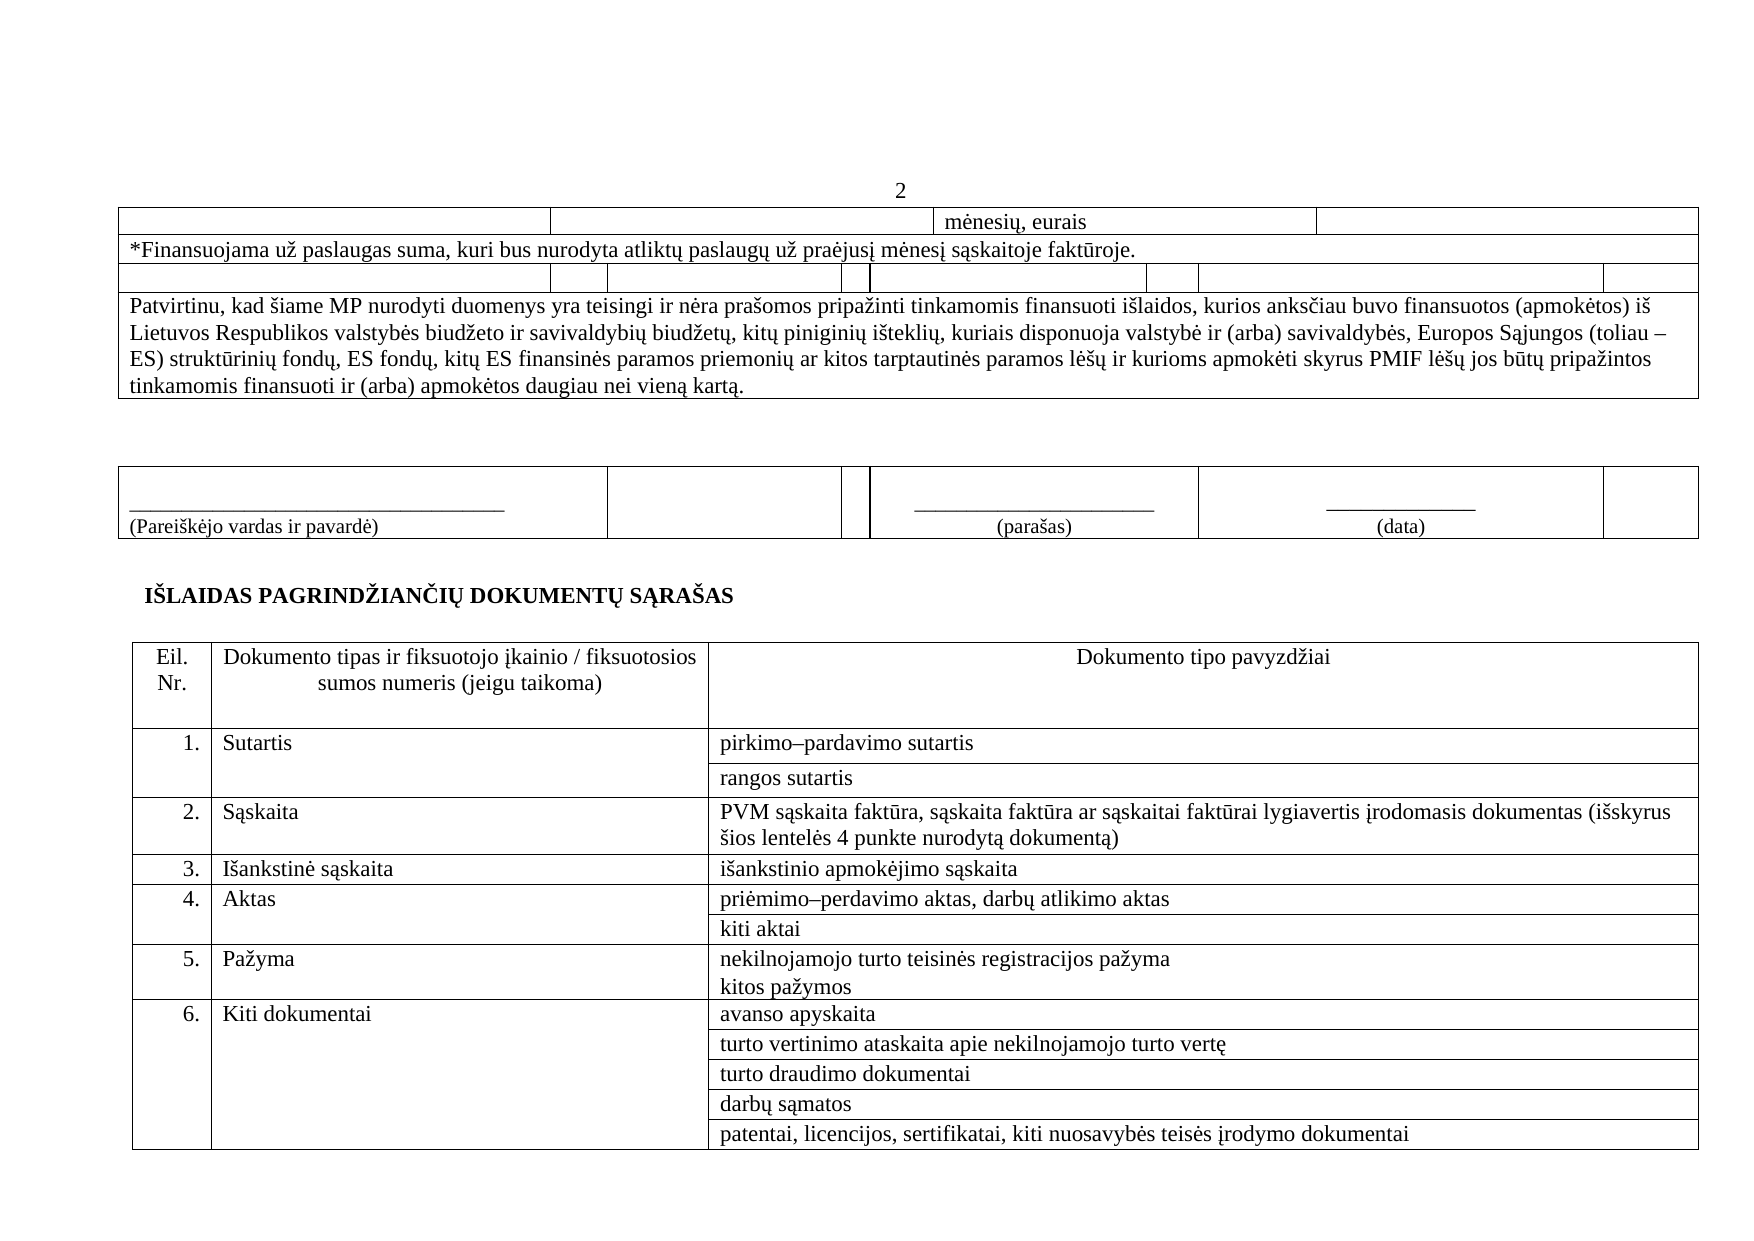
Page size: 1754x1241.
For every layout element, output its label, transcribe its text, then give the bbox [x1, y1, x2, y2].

table_cell [133, 612, 211, 642]
table_cell 5. [133, 945, 211, 999]
table_cell [211, 612, 709, 642]
table_cell _____________ (data) [1199, 467, 1603, 538]
table_cell [842, 264, 869, 292]
table_cell [1604, 264, 1698, 292]
table_cell 6. [133, 1000, 211, 1149]
table_cell [870, 427, 1198, 466]
table_header IŠLAIDAS PAGRINDŽIANČIŲ DOKUMENTŲ SĄRAŠAS [133, 582, 1698, 612]
table_cell [1199, 427, 1603, 466]
table_cell [119, 264, 550, 292]
table_cell [1147, 264, 1198, 292]
table_cell [118, 427, 607, 466]
table_cell [1199, 264, 1603, 292]
table_cell [551, 264, 607, 292]
table_cell [1199, 399, 1603, 427]
table_cell [118, 399, 550, 427]
table_cell 1. [133, 729, 211, 797]
table_cell kitos pažymos [709, 972, 1698, 999]
table_cell ____________________________________ (Pareiškėjo vardas ir pavardė) [119, 467, 607, 538]
table_cell Sąskaita [212, 798, 708, 854]
table_cell mėnesių, eurais [934, 208, 1316, 234]
table_cell [1317, 208, 1698, 234]
table_cell darbų sąmatos [709, 1090, 1698, 1119]
table_cell Patvirtinu, kad šiame MP nurodyti duomenys yra teisingi ir nėra prašomos pripažinti tinkamomis finansuoti išlaidos, kurios anksčiau buvo finansuotos (apmokėtos) iš Lietuvos Respublikos valstybės biudžeto ir savivaldybių biudžetų, kitų piniginių išteklių, kuriais disponuoja valstybė ir (arba) savivaldybės, Europos Sąjungos (toliau – ES) struktūrinių fondų, ES fondų, kitų ES finansinės paramos priemonių ar kitos tarptautinės paramos lėšų ir kurioms apmokėti skyrus PMIF lėšų jos būtų pripažintos tinkamomis finansuoti ir (arba) apmokėtos daugiau nei vieną kartą. [119, 293, 1698, 398]
table_cell Kiti dokumentai [212, 1000, 708, 1149]
table_cell [709, 612, 1698, 642]
table_cell _______________________ (parašas) [871, 467, 1198, 538]
table_cell avanso apyskaita [709, 1000, 1698, 1029]
table_cell [119, 208, 550, 234]
table_cell [550, 399, 607, 427]
table_cell [842, 399, 870, 427]
table_cell [607, 399, 842, 427]
table_cell nekilnojamojo turto teisinės registracijos pažyma [709, 945, 1698, 972]
table_cell kiti aktai [709, 915, 1698, 944]
table_cell [608, 467, 841, 538]
table_cell 2. [133, 798, 211, 854]
table_cell [1603, 427, 1699, 466]
table_cell Dokumento tipo pavyzdžiai [709, 643, 1698, 728]
table_cell Pažyma [212, 945, 708, 999]
table_cell išankstinio apmokėjimo sąskaita [709, 855, 1698, 884]
table_cell [1603, 399, 1699, 427]
table_cell *Finansuojama už paslaugas suma, kuri bus nurodyta atliktų paslaugų už praėjusį mėnesį sąskaitoje faktūroje. [119, 235, 1698, 263]
table_cell Išankstinė sąskaita [212, 855, 708, 884]
table_cell Eil. Nr. [133, 643, 211, 728]
table_cell Aktas [212, 885, 708, 944]
table_cell 4. [133, 885, 211, 944]
table_cell [871, 264, 1146, 292]
table_cell patentai, licencijos, sertifikatai, kiti nuosavybės teisės įrodymo dokumentai [709, 1120, 1698, 1149]
table_cell pirkimo–pardavimo sutartis [709, 729, 1698, 762]
table_cell [870, 399, 1146, 427]
table_cell PVM sąskaita faktūra, sąskaita faktūra ar sąskaitai faktūrai lygiavertis įrodomasis dokumentas (išskyrus šios lentelės 4 punkte nurodytą dokumentą) [709, 798, 1698, 854]
table_cell rangos sutartis [709, 764, 1698, 797]
table_cell turto vertinimo ataskaita apie nekilnojamojo turto vertę [709, 1030, 1698, 1059]
table_cell turto draudimo dokumentai [709, 1060, 1698, 1089]
table_cell [1146, 399, 1198, 427]
table_cell Dokumento tipas ir fiksuotojo įkainio / fiksuotosios sumos numeris (jeigu taikoma) [212, 643, 708, 728]
table_cell 3. [133, 855, 211, 884]
table_cell Sutartis [212, 729, 708, 797]
table_cell [1604, 467, 1698, 538]
table_cell [551, 208, 933, 234]
table_cell [842, 427, 870, 466]
table_cell [842, 467, 869, 538]
table_cell [608, 264, 841, 292]
table_cell priėmimo–perdavimo aktas, darbų atlikimo aktas [709, 885, 1698, 914]
table_cell [607, 427, 842, 466]
